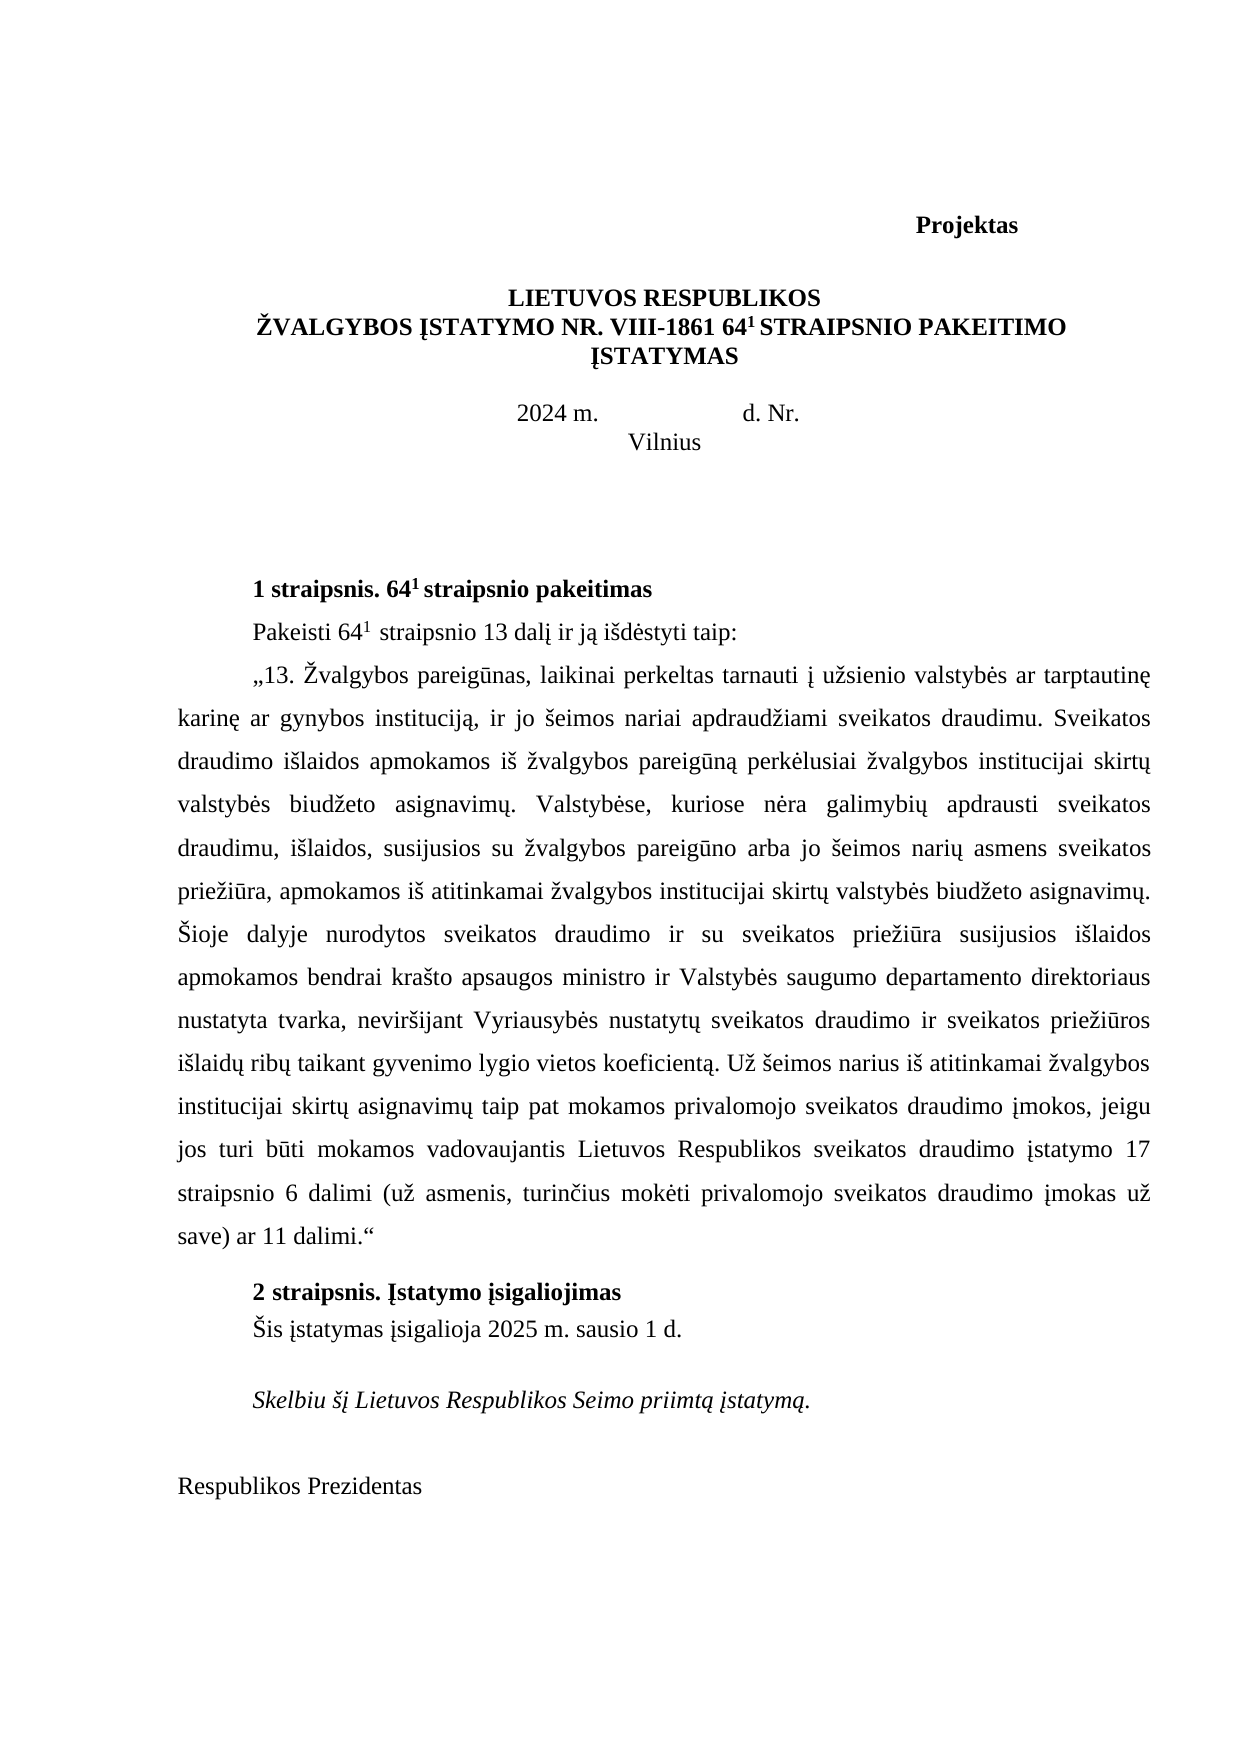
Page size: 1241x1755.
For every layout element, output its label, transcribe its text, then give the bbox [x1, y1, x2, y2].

text Skelbiu šį Lietuvos Respublikos Seimo priimtą įstatymą. [177, 1385, 1152, 1413]
text Šis įstatymas įsigalioja 2025 m. sausio 1 d. [252, 1306, 1152, 1343]
subtitle Projektas [177, 210, 1152, 238]
text Vilnius [177, 427, 1152, 456]
text 2024 m. d. Nr. [177, 398, 1152, 427]
text Respublikos Prezidentas [177, 1471, 1152, 1500]
text „13. Žvalgybos pareigūnas, laikinai perkeltas tarnauti į užsienio valstybės ar tarptautinę karinę ar gynybos instituciją, ir jo šeimos nariai apdraudžiami sveikatos draudimu. Sveikatos draudimo išlaidos apmokamos iš žvalgybos pareigūną perkėlusiai žvalgybos institucijai skirtų valstybės biudžeto asignavimų. Valstybėse, kuriose nėra galimybių apdrausti sveikatos draudimu, išlaidos, susijusios su žvalgybos pareigūno arba jo šeimos narių asmens sveikatos priežiūra, apmokamos iš atitinkamai žvalgybos institucijai skirtų valstybės biudžeto asignavimų. Šioje dalyje nurodytos sveikatos draudimo ir su sveikatos priežiūra susijusios išlaidos apmokamos bendrai krašto apsaugos ministro ir Valstybės saugumo departamento direktoriaus nustatyta tvarka, neviršijant Vyriausybės nustatytų sveikatos draudimo ir sveikatos priežiūros išlaidų ribų taikant gyvenimo lygio vietos koeficientą. Už šeimos narius iš atitinkamai žvalgybos institucijai skirtų asignavimų taip pat mokamos privalomojo sveikatos draudimo įmokos, jeigu jos turi būti mokamos vadovaujantis Lietuvos Respublikos sveikatos draudimo įstatymo 17 straipsnio 6 dalimi (už asmenis, turinčius mokėti privalomojo sveikatos draudimo įmokas už save) ar 11 dalimi.“ [177, 660, 1152, 1249]
text 1 straipsnis. 641 straipsnio pakeitimas [177, 574, 1152, 603]
text ŽVALGYBOS ĮSTATYMO NR. VIII-1861 641 STRAIPSNIO PAKEITIMO [177, 312, 1152, 341]
text LIETUVOS RESPUBLIKOS [177, 283, 1152, 312]
text Pakeisti 641 straipsnio 13 dalį ir ją išdėstyti taip: [177, 617, 1152, 646]
text ĮSTATYMAS [177, 341, 1152, 370]
text 2 straipsnis. Įstatymo įsigaliojimas [252, 1264, 1152, 1306]
